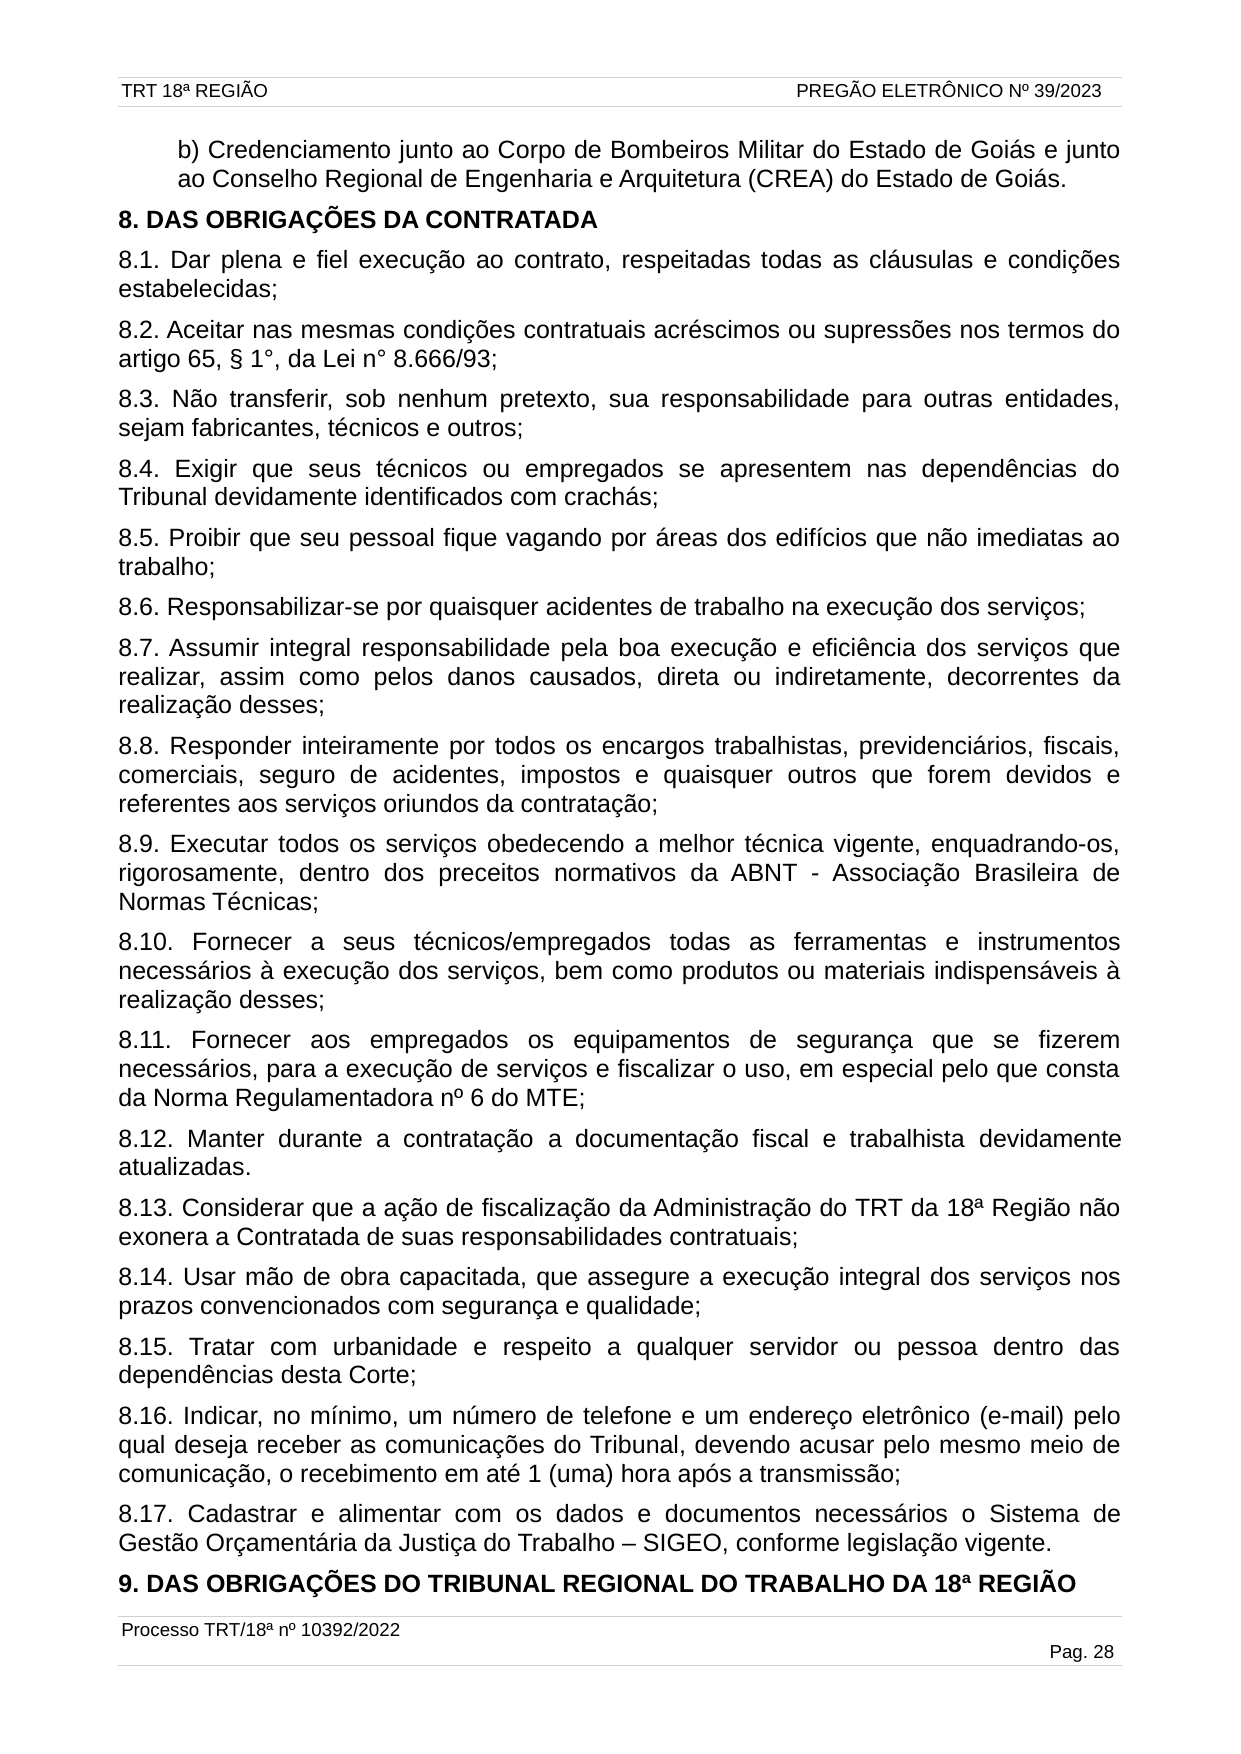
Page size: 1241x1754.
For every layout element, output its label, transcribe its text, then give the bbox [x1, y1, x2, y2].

text 8.7. Assumir integral responsabilidade pela boa execução e eficiência dos serviços que realizar, assim como pelos danos causados, direta ou indiretamente, decorrentes da realização desses; [118, 633, 1122, 719]
text 8.6. Responsabilizar-se por quaisquer acidentes de trabalho na execução dos serviços; [118, 592, 1122, 621]
text 8.15. Tratar com urbanidade e respeito a qualquer servidor ou pessoa dentro das dependências desta Corte; [118, 1332, 1122, 1389]
text 8.9. Executar todos os serviços obedecendo a melhor técnica vigente, enquadrando-os, rigorosamente, dentro dos preceitos normativos da ABNT - Associação Brasileira de Normas Técnicas; [118, 829, 1122, 916]
text 8.17. Cadastrar e alimentar com os dados e documentos necessários o Sistema de Gestão Orçamentária da Justiça do Trabalho – SIGEO, conforme legislação vigente. [118, 1499, 1122, 1557]
text 8.12. Manter durante a contratação a documentação fiscal e trabalhista devidamente atualizadas. [118, 1124, 1122, 1181]
text b) Credenciamento junto ao Corpo de Bombeiros Militar do Estado de Goiás e junto ao Conselho Regional de Engenharia e Arquitetura (CREA) do Estado de Goiás. [177, 136, 1122, 193]
text 8.11. Fornecer aos empregados os equipamentos de segurança que se fizerem necessários, para a execução de serviços e fiscalizar o uso, em especial pelo que consta da Norma Regulamentadora nº 6 do MTE; [118, 1026, 1122, 1112]
text 8.5. Proibir que seu pessoal fique vagando por áreas dos edifícios que não imediatas ao trabalho; [118, 523, 1122, 581]
text 8.1. Dar plena e fiel execução ao contrato, respeitadas todas as cláusulas e condições estabelecidas; [118, 246, 1122, 303]
text 8.13. Considerar que a ação de fiscalização da Administração do TRT da 18ª Região não exonera a Contratada de suas responsabilidades contratuais; [118, 1193, 1122, 1251]
text 8.10. Fornecer a seus técnicos/empregados todas as ferramentas e instrumentos necessários à execução dos serviços, bem como produtos ou materiais indispensáveis à realização desses; [118, 927, 1122, 1014]
text 8.8. Responder inteiramente por todos os encargos trabalhistas, previdenciários, fiscais, comerciais, seguro de acidentes, impostos e quaisquer outros que forem devidos e referentes aos serviços oriundos da contratação; [118, 731, 1122, 817]
text 8.14. Usar mão de obra capacitada, que assegure a execução integral dos serviços nos prazos convencionados com segurança e qualidade; [118, 1262, 1122, 1320]
text 8.2. Aceitar nas mesmas condições contratuais acréscimos ou supressões nos termos do artigo 65, § 1°, da Lei n° 8.666/93; [118, 315, 1122, 372]
text 8. DAS OBRIGAÇÕES DA CONTRATADA [118, 205, 1122, 234]
text 8.16. Indicar, no mínimo, um número de telefone e um endereço eletrônico (e-mail) pelo qual deseja receber as comunicações do Tribunal, devendo acusar pelo mesmo meio de comunicação, o recebimento em até 1 (uma) hora após a transmissão; [118, 1401, 1122, 1487]
text 8.4. Exigir que seus técnicos ou empregados se apresentem nas dependências do Tribunal devidamente identificados com crachás; [118, 454, 1122, 511]
text 8.3. Não transferir, sob nenhum pretexto, sua responsabilidade para outras entidades, sejam fabricantes, técnicos e outros; [118, 384, 1122, 442]
text 9. DAS OBRIGAÇÕES DO TRIBUNAL REGIONAL DO TRABALHO DA 18ª REGIÃO [118, 1569, 1122, 1597]
